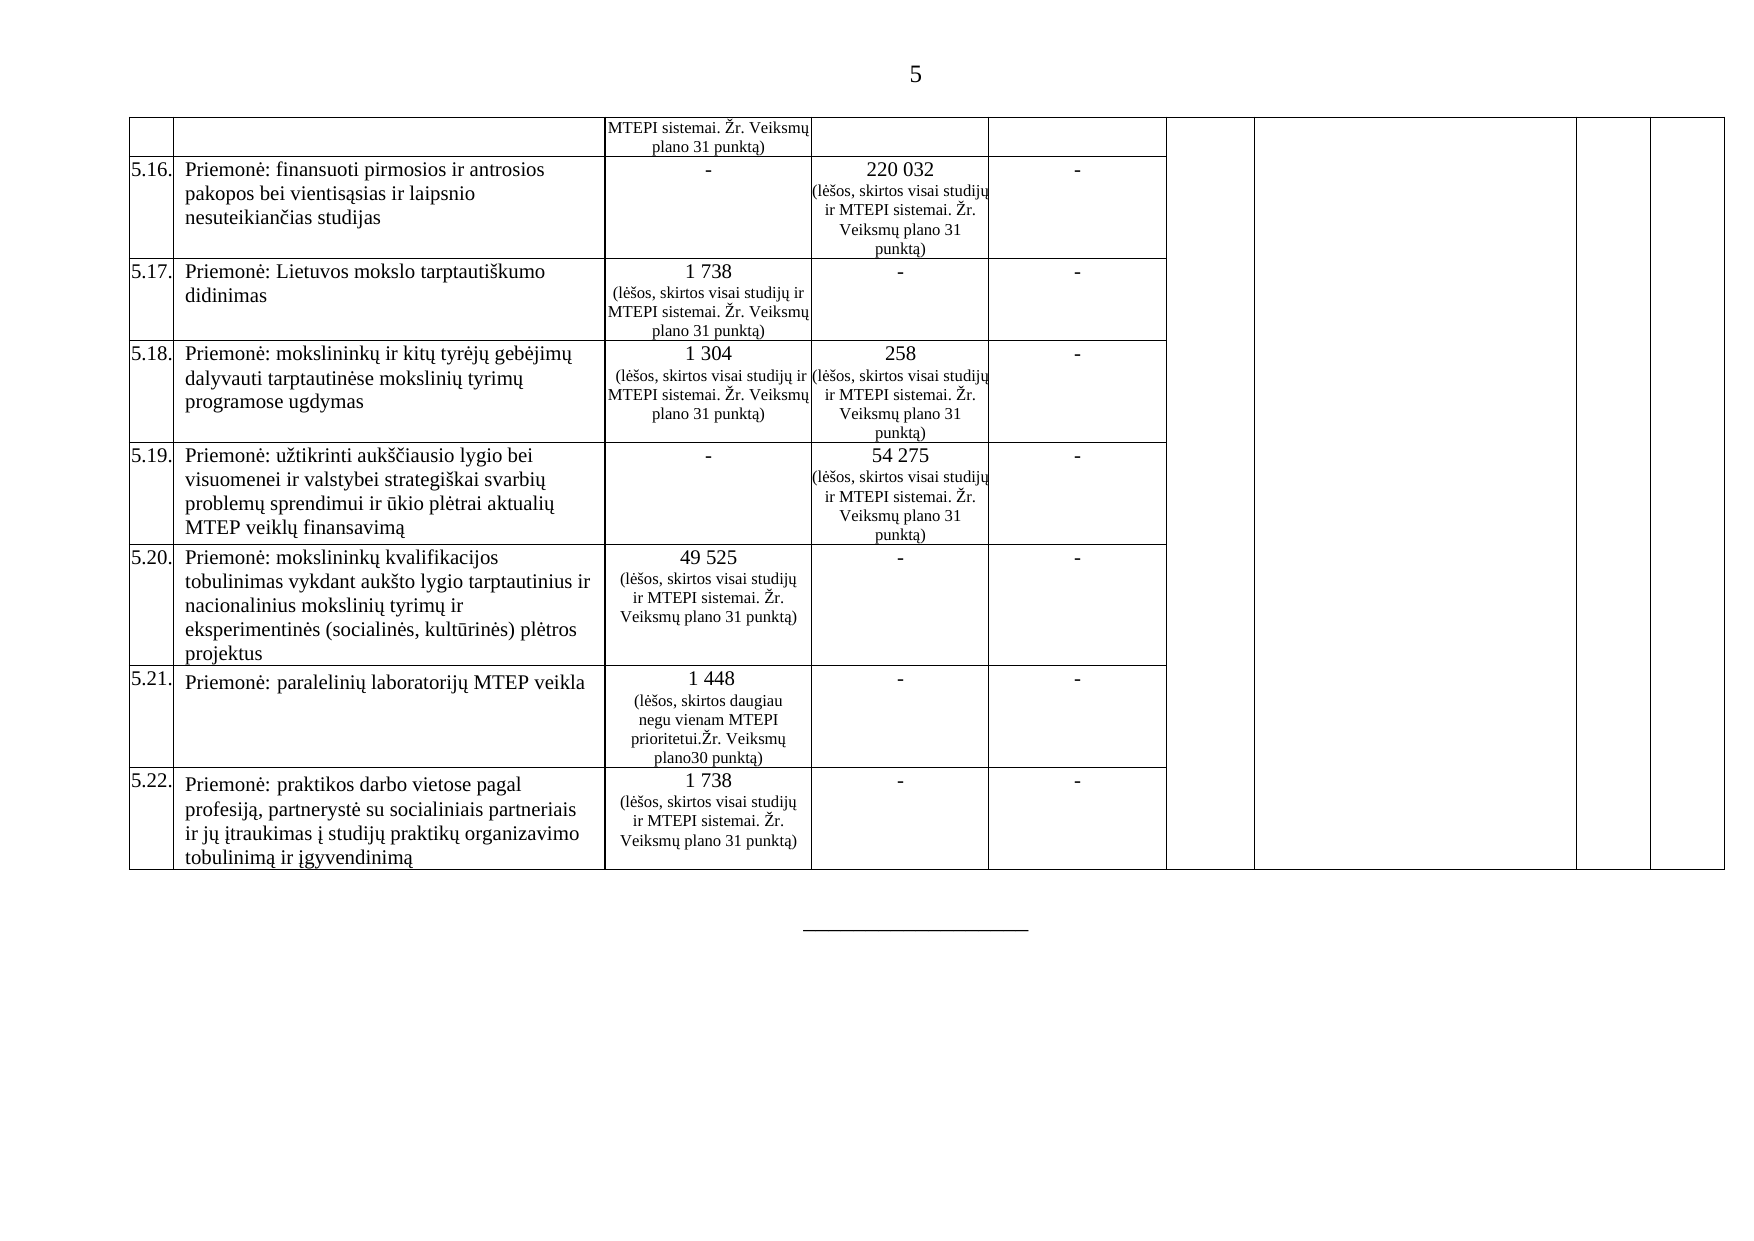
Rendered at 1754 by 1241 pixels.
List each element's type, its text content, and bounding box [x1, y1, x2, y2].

table_cell - [606, 157, 811, 258]
table_cell - [989, 545, 1166, 665]
table_cell - [989, 259, 1166, 340]
table_cell [812, 118, 988, 156]
table_cell 5.17. [130, 259, 173, 340]
table_cell 1 448 (lėšos, skirtos daugiau negu vienam MTEPI prioritetui.Žr. Veiksmų plano30 punktą) [606, 666, 811, 767]
table_cell - [812, 259, 988, 340]
table_cell 1 738 (lėšos, skirtos visai studijų ir MTEPI sistemai. Žr. Veiksmų plano 31 punktą) [606, 768, 811, 869]
table_cell 5.20. [130, 545, 173, 665]
table_cell 54 275 (lėšos, skirtos visai studijų ir MTEPI sistemai. Žr. Veiksmų plano 31 punktą) [812, 443, 988, 544]
table_cell Priemonė: užtikrinti aukščiausio lygio bei visuomenei ir valstybei strategiškai svarbių problemų sprendimui ir ūkio plėtrai aktualių MTEP veiklų finansavimą [174, 443, 604, 544]
table_cell 5.19. [130, 443, 173, 544]
table_cell - [989, 666, 1166, 767]
table_cell - [989, 443, 1166, 544]
table_cell Priemonė: paralelinių laboratorijų MTEP veikla [174, 666, 604, 767]
table_cell Priemonė: Lietuvos mokslo tarptautiškumo didinimas [174, 259, 604, 340]
table_cell [174, 118, 604, 156]
table_cell 5.18. [130, 341, 173, 442]
table_cell 5.22. [130, 768, 173, 869]
table_cell 5.16. [130, 157, 173, 258]
table_cell - [812, 768, 988, 869]
table_cell [1651, 118, 1724, 869]
table_cell - [989, 157, 1166, 258]
table_cell 220 032 (lėšos, skirtos visai studijų ir MTEPI sistemai. Žr. Veiksmų plano 31 punktą) [812, 157, 988, 258]
table_cell [1167, 118, 1254, 869]
table_cell Priemonė: mokslininkų ir kitų tyrėjų gebėjimų dalyvauti tarptautinėse mokslinių tyrimų programose ugdymas [174, 341, 604, 442]
table_cell Priemonė: praktikos darbo vietose pagal profesiją, partnerystė su socialiniais partneriais ir jų įtraukimas į studijų praktikų organizavimo tobulinimą ir įgyvendinimą [174, 768, 604, 869]
table_cell [1577, 118, 1650, 869]
table_cell 1 738 (lėšos, skirtos visai studijų ir MTEPI sistemai. Žr. Veiksmų plano 31 punktą) [606, 259, 811, 340]
table_cell 258 (lėšos, skirtos visai studijų ir MTEPI sistemai. Žr. Veiksmų plano 31 punktą) [812, 341, 988, 442]
table_cell - [989, 768, 1166, 869]
table_cell [989, 118, 1166, 156]
table_cell 49 525 (lėšos, skirtos visai studijų ir MTEPI sistemai. Žr. Veiksmų plano 31 punktą) [606, 545, 811, 665]
table_cell [130, 118, 173, 156]
table_cell - [812, 545, 988, 665]
table_cell 1 304 (lėšos, skirtos visai studijų ir MTEPI sistemai. Žr. Veiksmų plano 31 punktą) [606, 341, 811, 442]
table_cell MTEPI sistemai. Žr. Veiksmų plano 31 punktą) [606, 118, 811, 156]
table_cell 5.21. [130, 666, 173, 767]
table_cell - [606, 443, 811, 544]
text __________________ [118, 906, 1713, 934]
table_cell [1255, 118, 1576, 869]
table_cell Priemonė: mokslininkų kvalifikacijos tobulinimas vykdant aukšto lygio tarptautinius ir nacionalinius mokslinių tyrimų ir eksperimentinės (socialinės, kultūrinės) plėtros projektus [174, 545, 604, 665]
table_cell Priemonė: finansuoti pirmosios ir antrosios pakopos bei vientisąsias ir laipsnio nesuteikiančias studijas [174, 157, 604, 258]
table_cell - [989, 341, 1166, 442]
table_cell - [812, 666, 988, 767]
